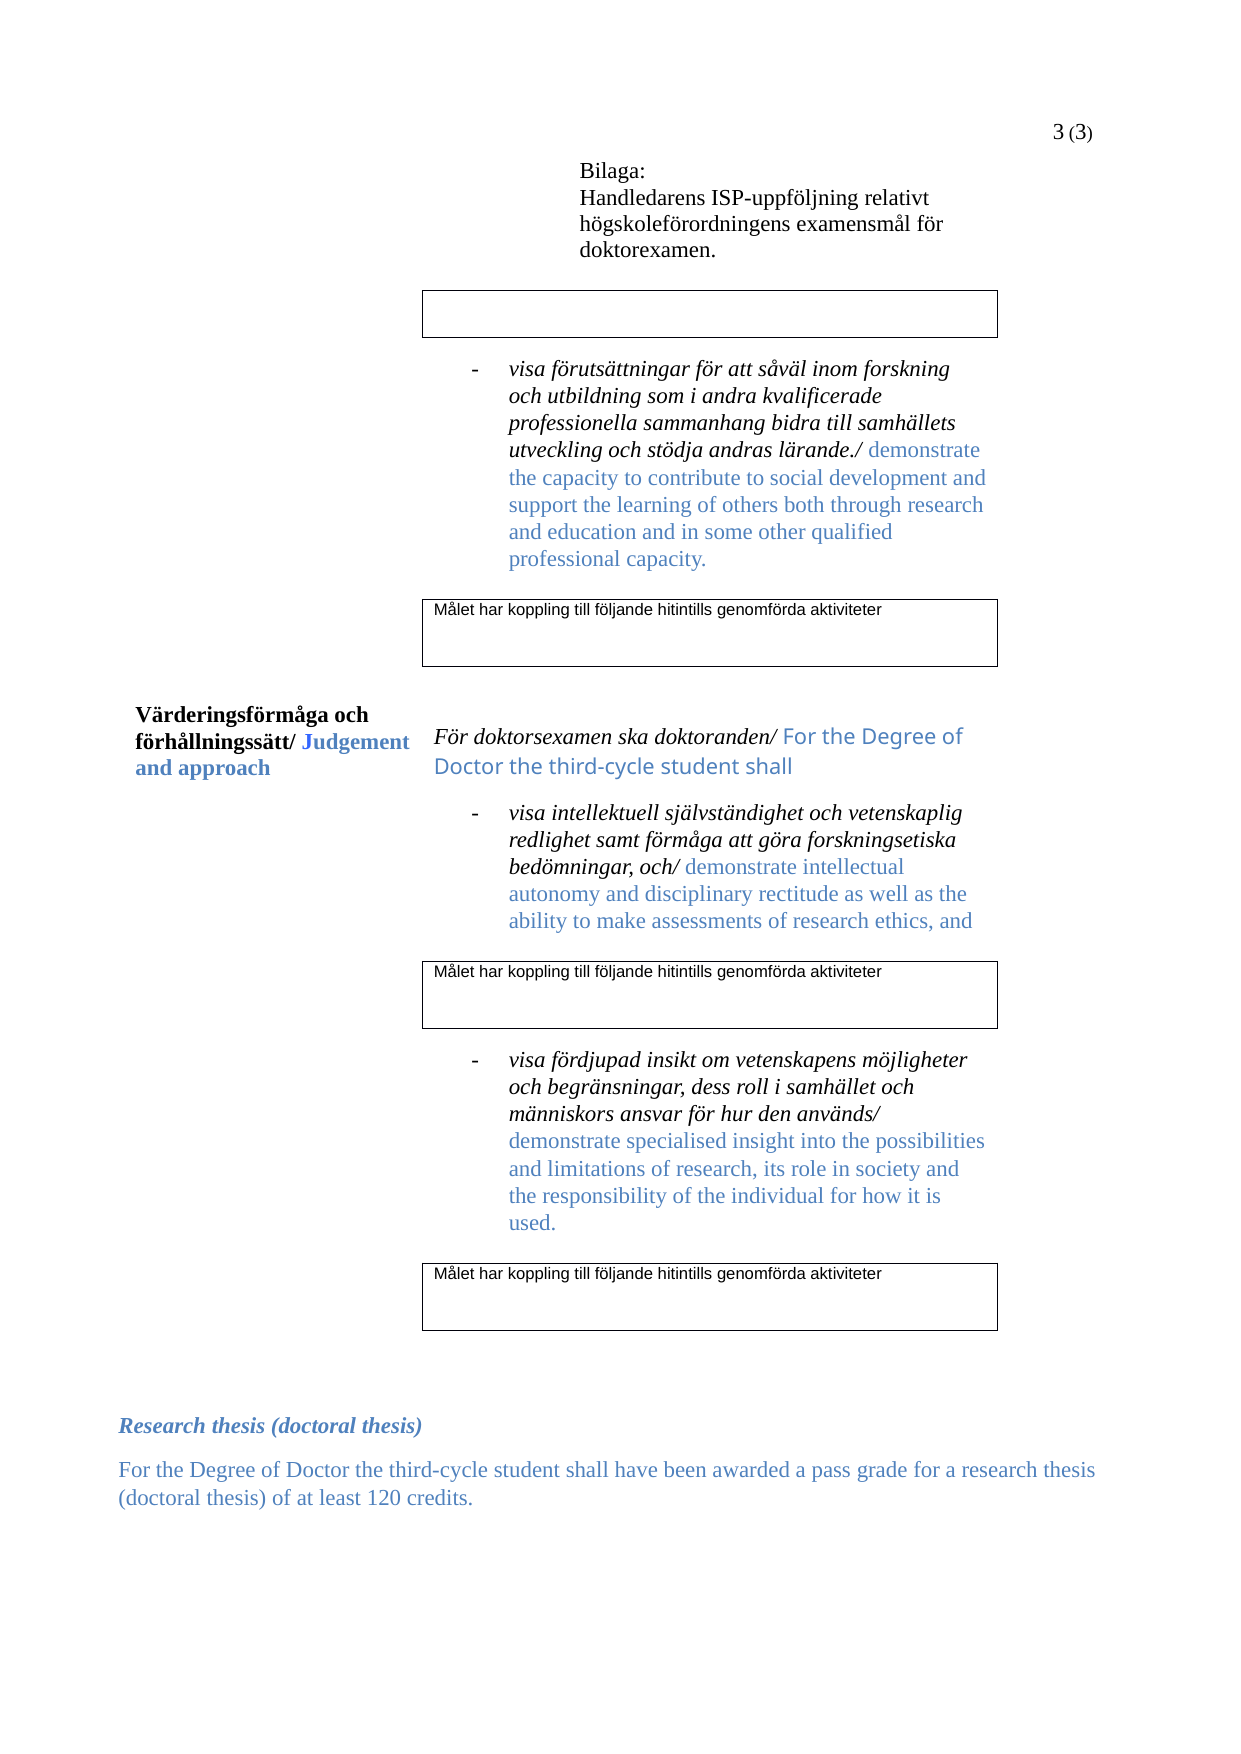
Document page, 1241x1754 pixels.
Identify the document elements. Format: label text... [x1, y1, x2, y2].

table_cell [124, 666, 422, 684]
table_cell [124, 1028, 422, 1046]
table_cell [422, 667, 487, 684]
table_cell [124, 961, 422, 981]
table_cell [553, 1029, 998, 1046]
text Research thesis (doctoral thesis) [118, 1410, 1122, 1438]
table_cell [124, 1283, 422, 1330]
table_cell [422, 338, 487, 355]
table_cell För doktorsexamen ska doktoranden/ For the Degree of Doctor the third-cycle student shall [422, 702, 998, 781]
table_cell [124, 599, 422, 619]
table_cell [124, 781, 422, 798]
table_cell [487, 1029, 552, 1046]
table_cell [487, 1331, 552, 1348]
table_cell [423, 619, 997, 666]
table_cell [423, 1283, 997, 1330]
table_cell [553, 338, 998, 355]
table_cell visa fördjupad insikt om vetenskapens möjligheter och begränsningar, dess roll i samhället och människors ansvar för hur den används/ demonstrate specialised insight into the possibilities and limitations of research, its role in society and the responsibility of the individual for how it is used. [422, 1046, 998, 1263]
table_cell [124, 684, 422, 702]
table_cell [487, 684, 552, 702]
table_cell [423, 291, 997, 337]
table_cell [487, 667, 552, 684]
table_cell [553, 667, 998, 684]
table_cell Målet har koppling till följande hitintills genomförda aktiviteter [423, 962, 997, 981]
table_cell [422, 1331, 487, 1348]
table_cell [124, 981, 422, 1028]
table_cell [487, 338, 552, 355]
table_cell [124, 1263, 422, 1283]
table_cell [124, 798, 422, 961]
table_cell [124, 337, 422, 355]
table_cell Värderingsförmåga och förhållningssätt/ Judgement and approach [124, 702, 422, 781]
table_cell [422, 781, 487, 798]
table_cell [124, 355, 422, 599]
table_cell Målet har koppling till följande hitintills genomförda aktiviteter [423, 1264, 997, 1283]
table_cell [423, 981, 997, 1028]
table_cell [124, 1330, 422, 1348]
table_cell [422, 684, 487, 702]
table_cell [124, 290, 422, 337]
table_cell visa förutsättningar för att såväl inom forskning och utbildning som i andra kvalificerade professionella sammanhang bidra till samhällets utveckling och stödja andras lärande./ demonstrate the capacity to contribute to social development and support the learning of others both through research and education and in some other qualified professional capacity. [422, 355, 998, 599]
table_cell [124, 619, 422, 666]
table_cell [553, 684, 998, 702]
table_cell [124, 1046, 422, 1263]
table_cell [487, 781, 552, 798]
table_cell visa intellektuell självständighet och vetenskaplig redlighet samt förmåga att göra forskningsetiska bedömningar, och/ demonstrate intellectual autonomy and disciplinary rectitude as well as the ability to make assessments of research ethics, and [422, 798, 998, 961]
table_cell [553, 1331, 998, 1348]
text For the Degree of Doctor the third-cycle student shall have been awarded a pass grade for a research thesis (doctoral thesis) of at least 120 credits. [118, 1454, 1122, 1510]
table_cell Målet har koppling till följande hitintills genomförda aktiviteter [423, 600, 997, 619]
table_cell [553, 781, 998, 798]
table_cell [422, 1029, 487, 1046]
